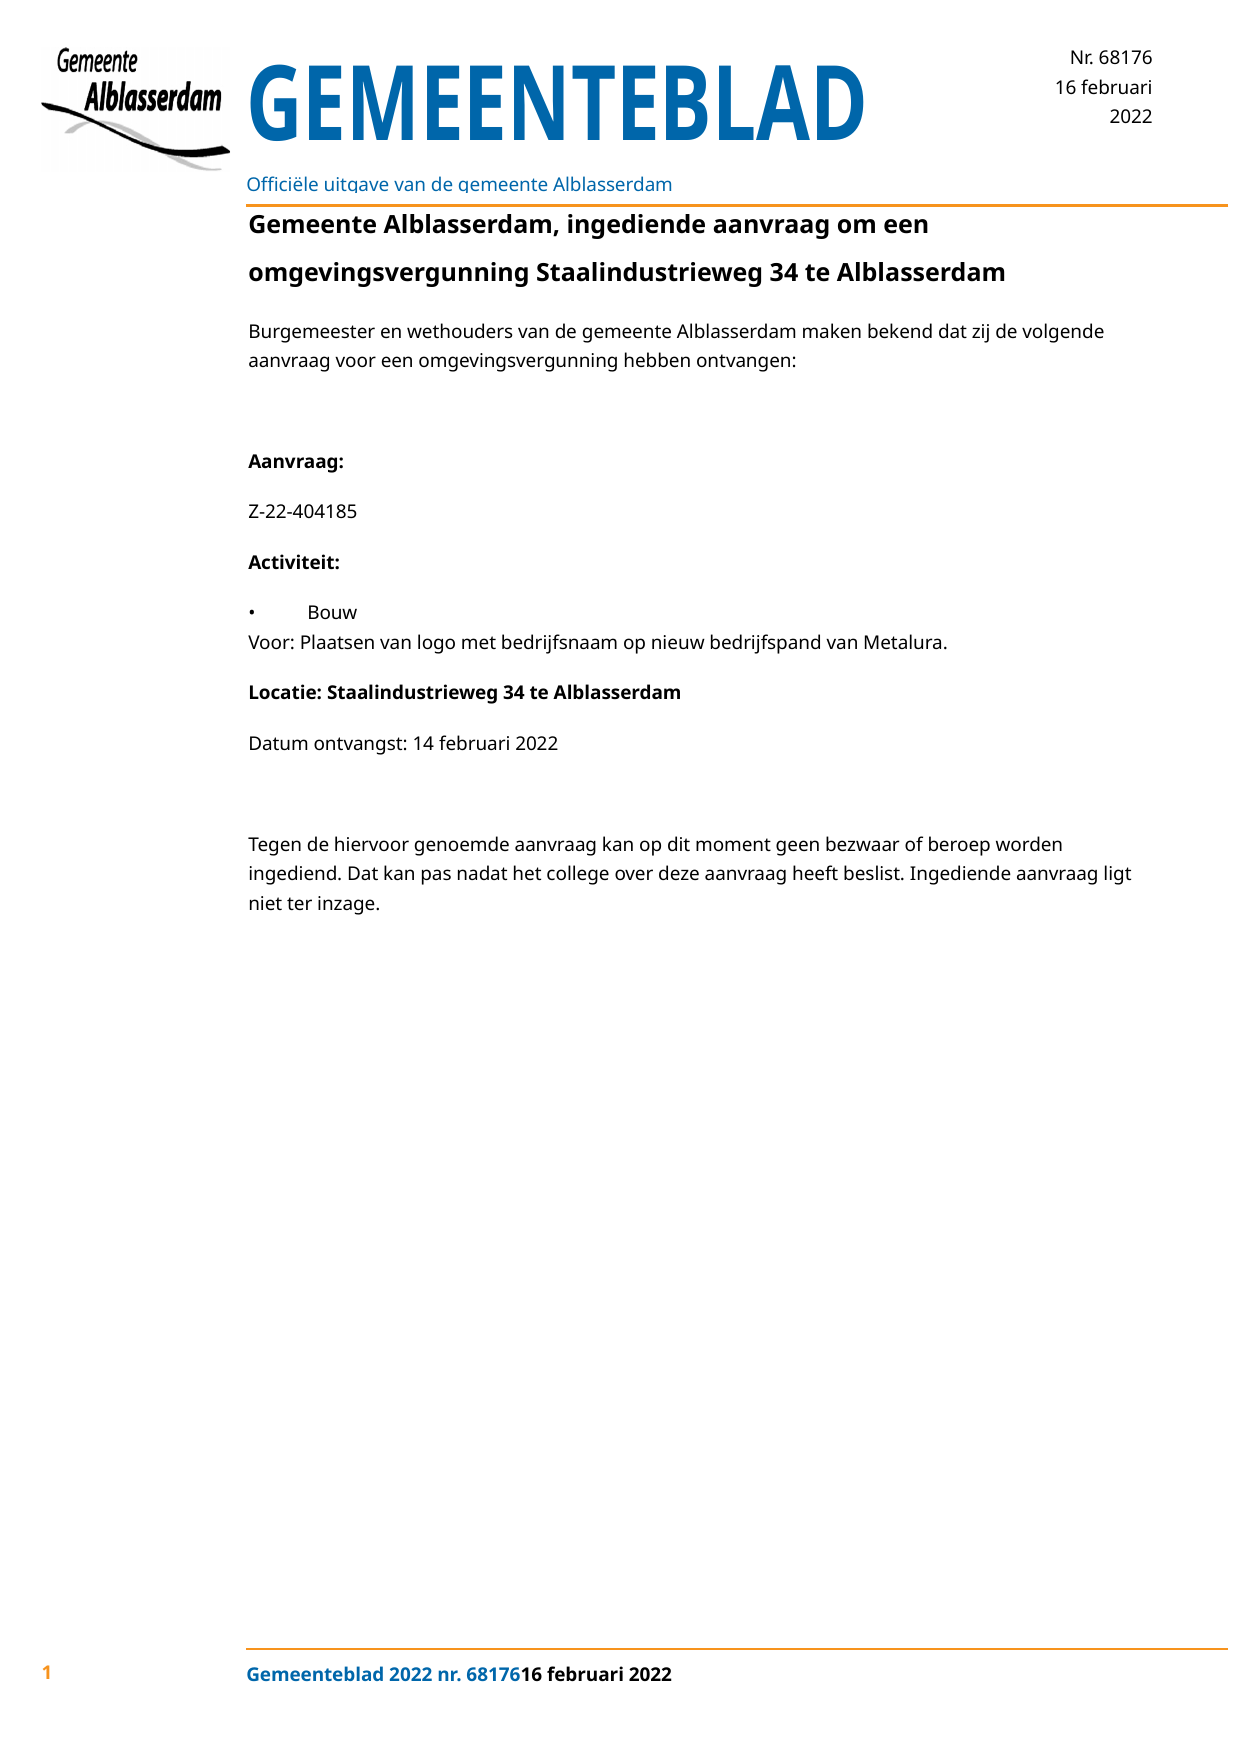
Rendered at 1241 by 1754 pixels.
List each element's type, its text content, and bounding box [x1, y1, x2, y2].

text Datum ontvangst: 14 februari 2022 [248, 730, 1152, 756]
text Gemeente Alblasserdam, ingediende aanvraag om een omgevingsvergunning Staalindustrieweg 34 te Alblasserdam [248, 207, 1152, 288]
text Aanvraag: [248, 448, 1152, 474]
picture [41, 47, 231, 172]
text Voor: Plaatsen van logo met bedrijfsnaam op nieuw bedrijfspand van Metalura. [248, 629, 1152, 655]
text Z-22-404185 [248, 499, 1152, 524]
text Burgemeester en wethouders van de gemeente Alblasserdam maken bekend dat zij de volgende aanvraag voor een omgevingsvergunning hebben ontvangen: [248, 318, 1152, 373]
text Tegen de hiervoor genoemde aanvraag kan op dit moment geen bezwaar of beroep worden ingediend. Dat kan pas nadat het college over deze aanvraag heeft beslist. Ingediende aanvraag ligt niet ter inzage. [248, 831, 1152, 916]
text Locatie: Staalindustrieweg 34 te Alblasserdam [248, 679, 1152, 705]
list Bouw [248, 599, 1152, 625]
text Activiteit: [248, 549, 1152, 575]
